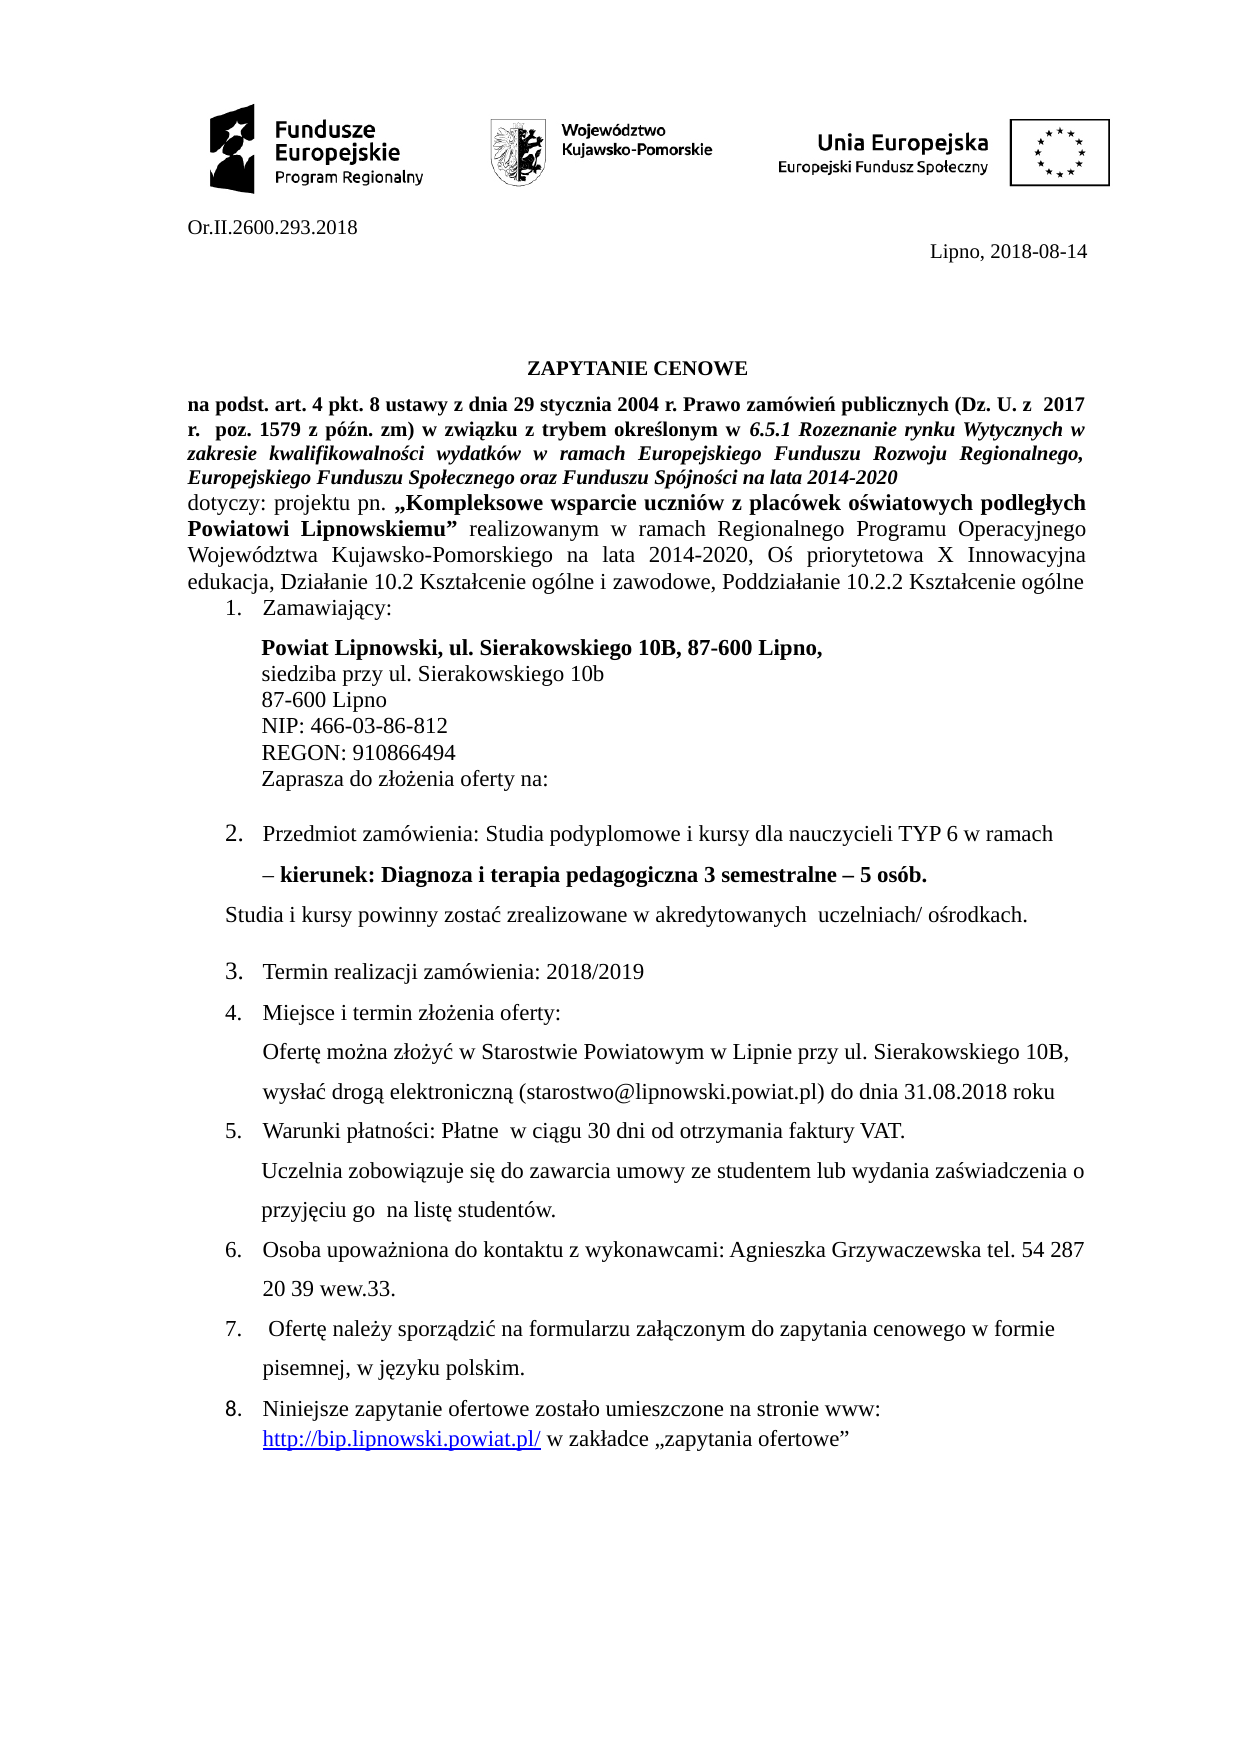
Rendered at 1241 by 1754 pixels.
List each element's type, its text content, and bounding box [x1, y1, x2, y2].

text NIP: 466-03-86-812 [187, 713, 1087, 739]
text Or.II.2600.293.2018 [187, 215, 1087, 239]
list Ofertę należy sporządzić na formularzu załączonym do zapytania cenowego w formie pisemnej, w języku polskim. [225, 1315, 1087, 1381]
text – kierunek: Diagnoza i terapia pedagogiczna 3 semestralne – 5 osób. [262, 861, 1087, 887]
list Miejsce i termin złożenia oferty: [225, 999, 1087, 1025]
text dotyczy: projektu pn. „Kompleksowe wsparcie uczniów z placówek oświatowych podległych Powiatowi Lipnowskiemu” realizowanym w ramach Regionalnego Programu Operacyjnego Województwa Kujawsko-Pomorskiego na lata 2014-2020, Oś priorytetowa X Innowacyjna edukacja, Działanie 10.2 Kształcenie ogólne i zawodowe, Poddziałanie 10.2.2 Kształcenie ogólne [187, 489, 1087, 594]
list Warunki płatności: Płatne w ciągu 30 dni od otrzymania faktury VAT. [225, 1117, 1087, 1144]
list Termin realizacji zamówienia: 2018/2019 [225, 956, 1087, 984]
text Studia i kursy powinny zostać zrealizowane w akredytowanych uczelniach/ ośrodkach. [187, 901, 1087, 927]
text Uczelnia zobowiązuje się do zawarcia umowy ze studentem lub wydania zaświadczenia o przyjęciu go na listę studentów. [187, 1157, 1087, 1223]
text Powiat Lipnowski, ul. Sierakowskiego 10B, 87-600 Lipno, [187, 633, 1087, 660]
text 87-600 Lipno [187, 686, 1087, 713]
list Zamawiający: [225, 594, 1087, 620]
picture [187, 81, 1132, 215]
list Przedmiot zamówienia: Studia podyplomowe i kursy dla nauczycieli TYP 6 w ramach [225, 818, 1087, 847]
text ZAPYTANIE CENOWE [187, 356, 1087, 380]
list Niniejsze zapytanie ofertowe zostało umieszczone na stronie www: http://bip.lipnowski.powiat.pl/ w zakładce „zapytania ofertowe” [225, 1394, 1087, 1452]
list Osoba upoważniona do kontaktu z wykonawcami: Agnieszka Grzywaczewska tel. 54 287 20 39 wew.33. [225, 1236, 1087, 1302]
text REGON: 910866494 Zaprasza do złożenia oferty na: [187, 739, 1087, 792]
text Ofertę można złożyć w Starostwie Powiatowym w Lipnie przy ul. Sierakowskiego 10B, wysłać drogą elektroniczną (starostwo@lipnowski.powiat.pl) do dnia 31.08.2018 roku [262, 1038, 1087, 1104]
text Lipno, 2018-08-14 [187, 239, 1087, 263]
text na podst. art. 4 pkt. 8 ustawy z dnia 29 stycznia 2004 r. Prawo zamówień publicznych (Dz. U. z 2017 r. poz. 1579 z późn. zm) w związku z trybem określonym w 6.5.1 Rozeznanie rynku Wytycznych w zakresie kwalifikowalności wydatków w ramach Europejskiego Funduszu Rozwoju Regionalnego, Europejskiego Funduszu Społecznego oraz Funduszu Spójności na lata 2014-2020 [187, 392, 1087, 489]
text siedziba przy ul. Sierakowskiego 10b [187, 660, 1087, 686]
